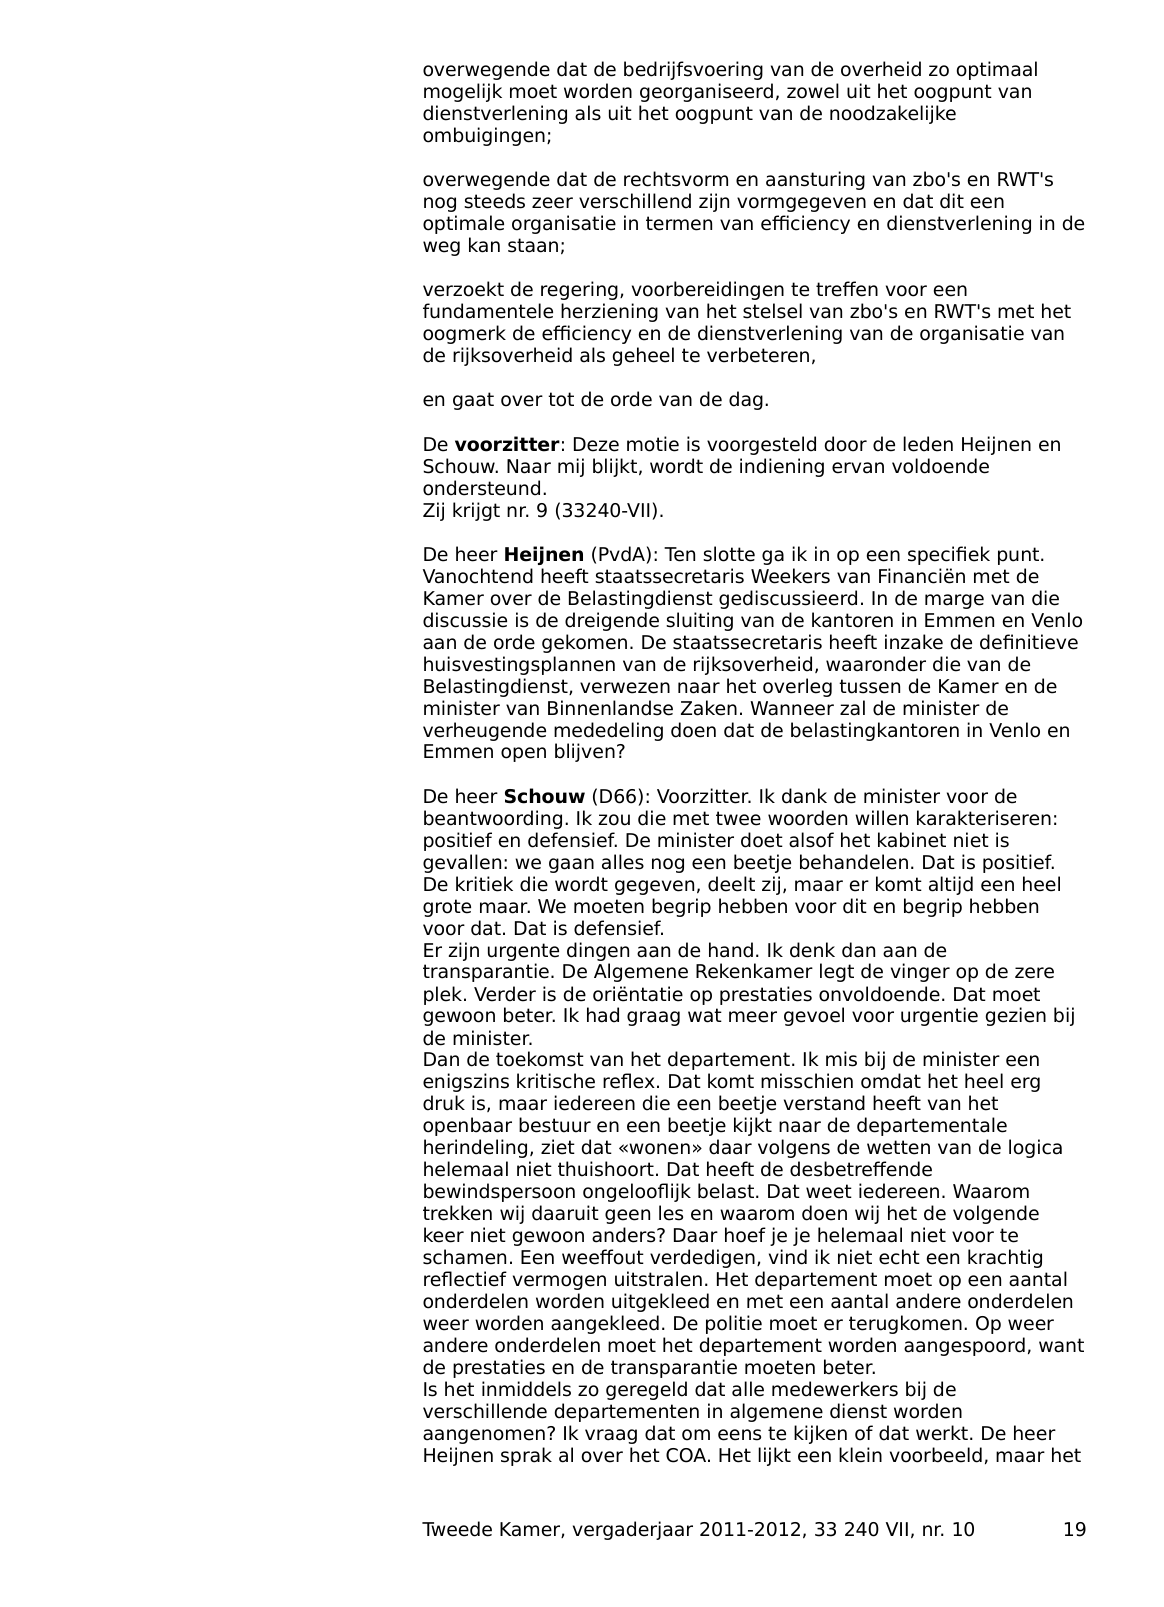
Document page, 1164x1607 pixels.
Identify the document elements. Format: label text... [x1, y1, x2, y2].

text en gaat over tot de orde van de dag. [422, 389, 1087, 411]
text Zij krijgt nr. 9 (33240-VII). [422, 499, 1087, 521]
text De voorzitter: Deze motie is voorgesteld door de leden Heijnen en Schouw. Naar mij blijkt, wordt de indiening ervan voldoende ondersteund. [422, 433, 1087, 499]
text overwegende dat de bedrijfsvoering van de overheid zo optimaal mogelijk moet worden georganiseerd, zowel uit het oogpunt van dienstverlening als uit het oogpunt van de noodzakelijke ombuigingen; [422, 59, 1087, 147]
text overwegende dat de rechtsvorm en aansturing van zbo's en RWT's nog steeds zeer verschillend zijn vormgegeven en dat dit een optimale organisatie in termen van efficiency en dienstverlening in de weg kan staan; [422, 169, 1087, 257]
text De heer Heijnen (PvdA): Ten slotte ga ik in op een specifiek punt. Vanochtend heeft staatssecretaris Weekers van Financiën met de Kamer over de Belastingdienst gediscussieerd. In de marge van die discussie is de dreigende sluiting van de kantoren in Emmen en Venlo aan de orde gekomen. De staatssecretaris heeft inzake de definitieve huisvestingsplannen van de rijksoverheid, waaronder die van de Belastingdienst, verwezen naar het overleg tussen de Kamer en de minister van Binnenlandse Zaken. Wanneer zal de minister de verheugende mededeling doen dat de belastingkantoren in Venlo en Emmen open blijven? [422, 544, 1087, 763]
text Is het inmiddels zo geregeld dat alle medewerkers bij de verschillende departementen in algemene dienst worden aangenomen? Ik vraag dat om eens te kijken of dat werkt. De heer Heijnen sprak al over het COA. Het lijkt een klein voorbeeld, maar het [422, 1379, 1087, 1467]
text Er zijn urgente dingen aan de hand. Ik denk dan aan de transparantie. De Algemene Rekenkamer legt de vinger op de zere plek. Verder is de oriëntatie op prestaties onvoldoende. Dat moet gewoon beter. Ik had graag wat meer gevoel voor urgentie gezien bij de minister. [422, 939, 1087, 1049]
text verzoekt de regering, voorbereidingen te treffen voor een fundamentele herziening van het stelsel van zbo's en RWT's met het oogmerk de efficiency en de dienstverlening van de organisatie van de rijksoverheid als geheel te verbeteren, [422, 279, 1087, 367]
text Dan de toekomst van het departement. Ik mis bij de minister een enigszins kritische reflex. Dat komt misschien omdat het heel erg druk is, maar iedereen die een beetje verstand heeft van het openbaar bestuur en een beetje kijkt naar de departementale herindeling, ziet dat «wonen» daar volgens de wetten van de logica helemaal niet thuishoort. Dat heeft de desbetreffende bewindspersoon ongelooflijk belast. Dat weet iedereen. Waarom trekken wij daaruit geen les en waarom doen wij het de volgende keer niet gewoon anders? Daar hoef je je helemaal niet voor te schamen. Een weeffout verdedigen, vind ik niet echt een krachtig reflectief vermogen uitstralen. Het departement moet op een aantal onderdelen worden uitgekleed en met een aantal andere onderdelen weer worden aangekleed. De politie moet er terugkomen. Op weer andere onderdelen moet het departement worden aangespoord, want de prestaties en de transparantie moeten beter. [422, 1049, 1087, 1379]
text De heer Schouw (D66): Voorzitter. Ik dank de minister voor de beantwoording. Ik zou die met twee woorden willen karakteriseren: positief en defensief. De minister doet alsof het kabinet niet is gevallen: we gaan alles nog een beetje behandelen. Dat is positief. De kritiek die wordt gegeven, deelt zij, maar er komt altijd een heel grote maar. We moeten begrip hebben voor dit en begrip hebben voor dat. Dat is defensief. [422, 786, 1087, 939]
